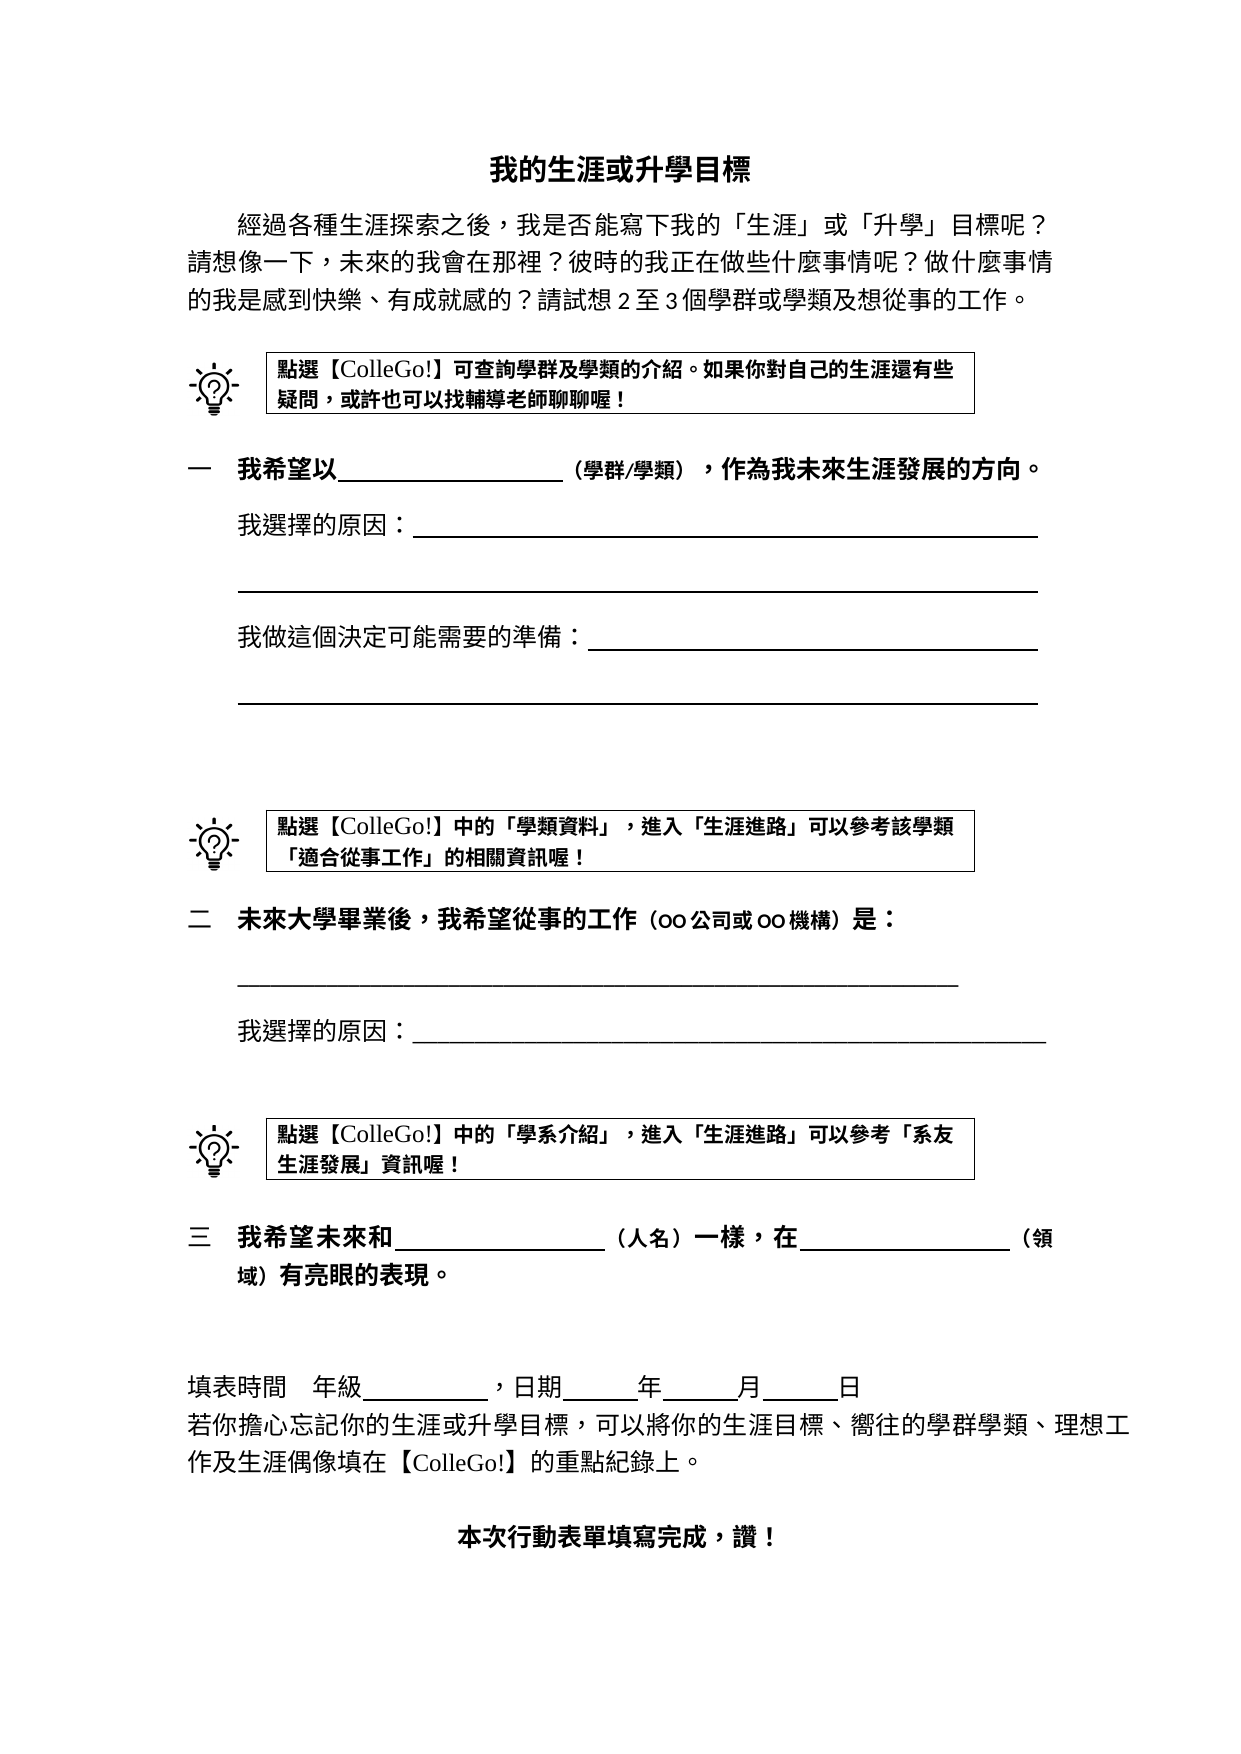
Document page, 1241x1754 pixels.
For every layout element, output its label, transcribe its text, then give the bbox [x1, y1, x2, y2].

list 未來大學畢業後，我希望從事的工作（OO公司或OO機構）是： [187, 898, 1053, 936]
text 經過各種生涯探索之後，我是否能寫下我的「生涯」或「升學」目標呢？請想像一下，未來的我會在那裡？彼時的我正在做些什麼事情呢？做什麼事情的我是感到快樂、有成就感的？請試想2至3個學群或學類及想從事的工作。 [187, 205, 1053, 317]
picture [187, 1125, 241, 1178]
table_header 點選【ColleGo!】中的「學系介紹」，進入「生涯進路」可以參考「系友生涯發展」資訊喔！ [267, 1119, 974, 1179]
picture [187, 817, 241, 871]
list _________________________________________________________________ [237, 955, 1053, 992]
text 我的生涯或升學目標 [187, 130, 1053, 205]
table_header 點選【ColleGo!】中的「學類資料」，進入「生涯進路」可以參考該學類「適合從事工作」的相關資訊喔！ [267, 811, 974, 871]
text 本次行動表單填寫完成，讚！ [187, 1517, 1053, 1555]
list 我選擇的原因： [237, 505, 1053, 542]
list 我做這個決定可能需要的準備： [237, 617, 1053, 655]
table_header 點選【ColleGo!】可查詢學群及學類的介紹。如果你對自己的生涯還有些疑問，或許也可以找輔導老師聊聊喔！ [267, 353, 974, 413]
list 我選擇的原因：___________________________________________________ [237, 1011, 1053, 1048]
list 我希望以 （學群/學類），作為我未來生涯發展的方向。 [187, 448, 1053, 486]
text 若你擔心忘記你的生涯或升學目標，可以將你的生涯目標、嚮往的學群學類、理想工作及生涯偶像填在【ColleGo!】的重點紀錄上。 [187, 1405, 1133, 1480]
picture [187, 362, 241, 416]
text 填表時間󠄜 年級 ，日期 年 月 日 [187, 1367, 1133, 1405]
list 我希望未來和 （人名）一樣，在 （領域）有亮眼的表現。 [187, 1217, 1053, 1292]
